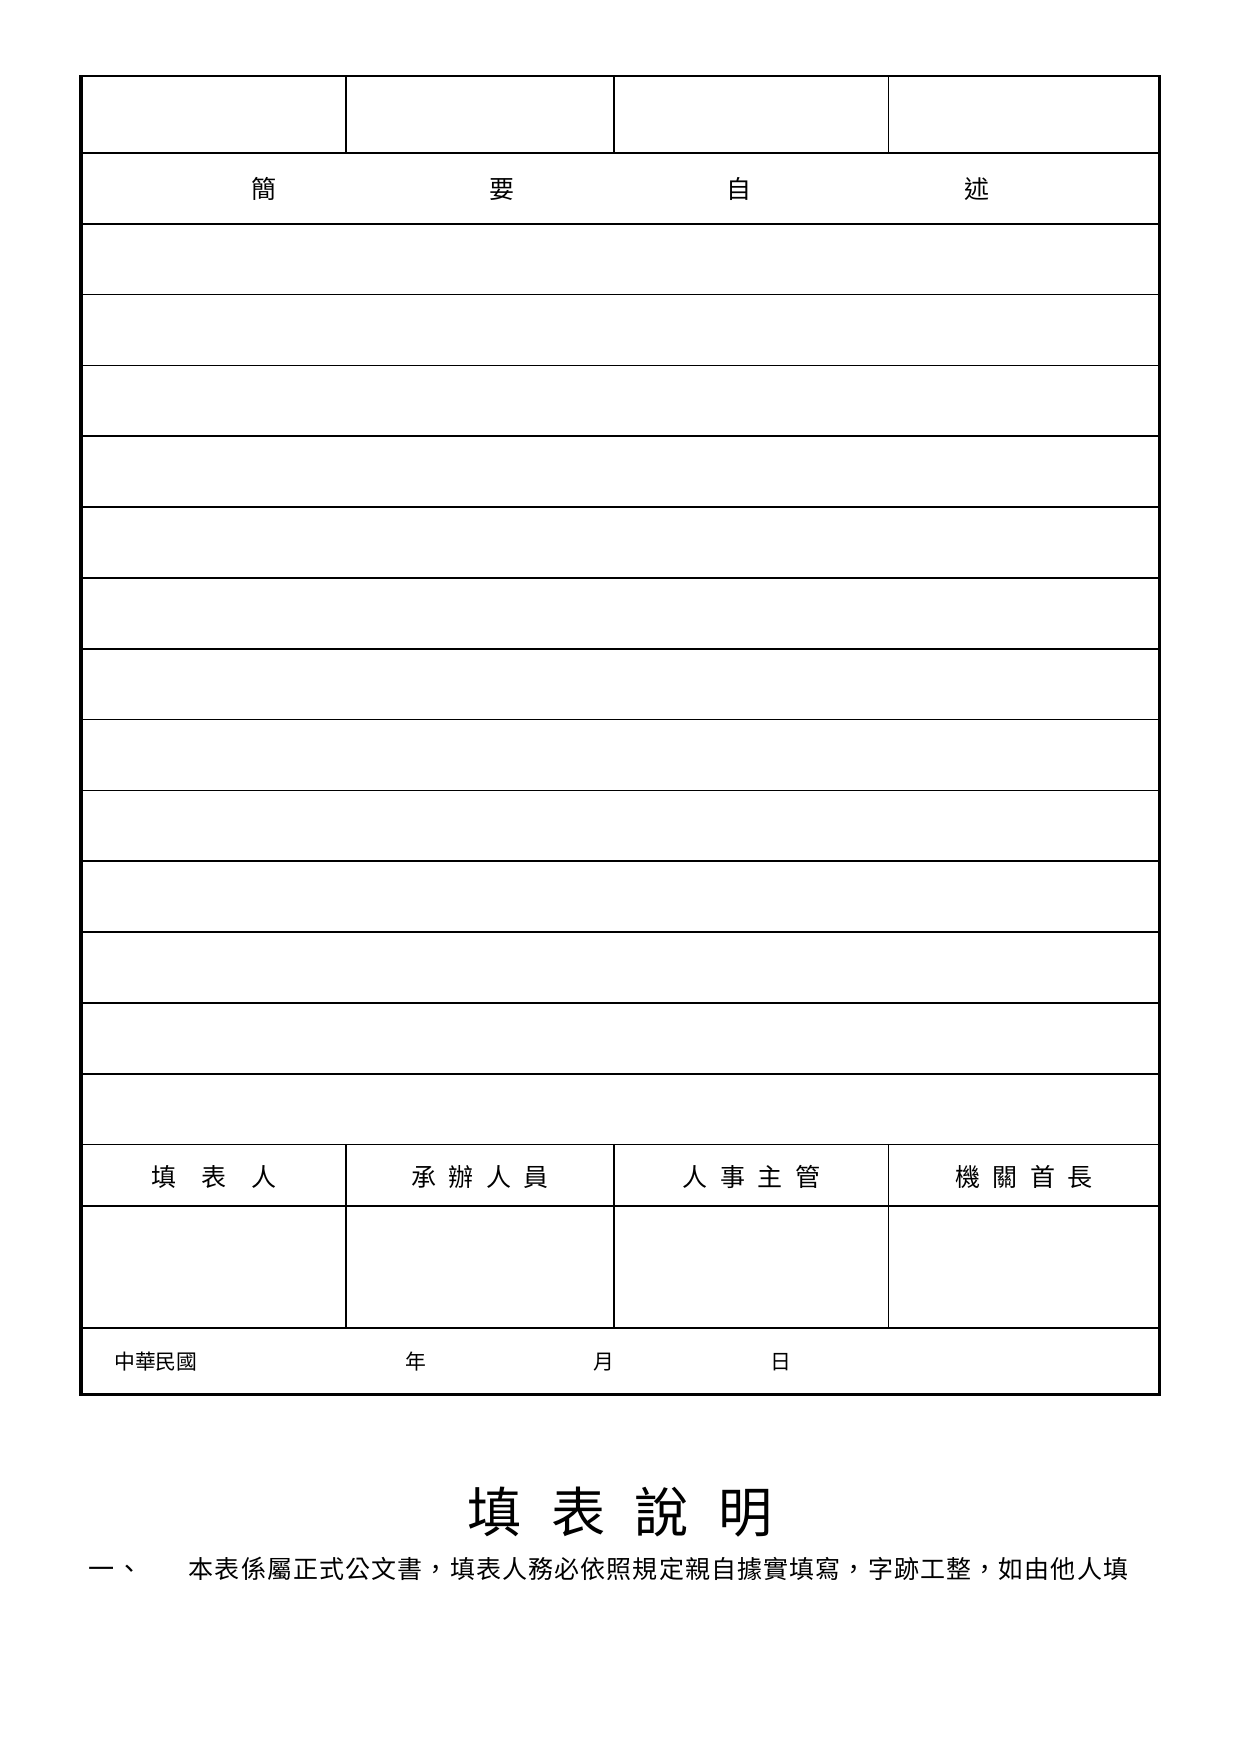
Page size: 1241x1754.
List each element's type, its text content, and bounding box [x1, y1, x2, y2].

table_cell [83, 437, 1158, 506]
list 本表係屬正式公文書，填表人務必依照規定親自據實填寫，字跡工整，如由他人填 [89, 1548, 1152, 1586]
table_cell [615, 77, 888, 152]
table_cell 承 辦 人 員 [347, 1145, 613, 1205]
table_cell [83, 720, 1158, 789]
table_cell [83, 366, 1158, 435]
table_cell 人 事 主 管 [615, 1145, 888, 1205]
table_cell [83, 225, 1158, 294]
text 填 表 說 明 [89, 1470, 1152, 1548]
table_cell [83, 1075, 1158, 1144]
table_cell [83, 77, 345, 152]
table_cell [83, 1207, 345, 1327]
table_cell [889, 77, 1158, 152]
table_cell [83, 579, 1158, 648]
table_cell 簡 要 自 述 [83, 154, 1158, 223]
table_cell [83, 1004, 1158, 1073]
table_cell 中華民國 年 月 日 [83, 1329, 1158, 1393]
table_cell [83, 650, 1158, 719]
table_cell [347, 1207, 613, 1327]
table_cell [83, 295, 1158, 364]
table_cell [83, 933, 1158, 1002]
table_cell [83, 508, 1158, 577]
table_cell 填 表 人 [83, 1145, 345, 1205]
table_cell [615, 1207, 888, 1327]
table_cell [83, 862, 1158, 931]
table_cell [83, 791, 1158, 860]
table_cell 機 關 首 長 [889, 1145, 1158, 1205]
table_cell [889, 1207, 1158, 1327]
table_cell [347, 77, 613, 152]
